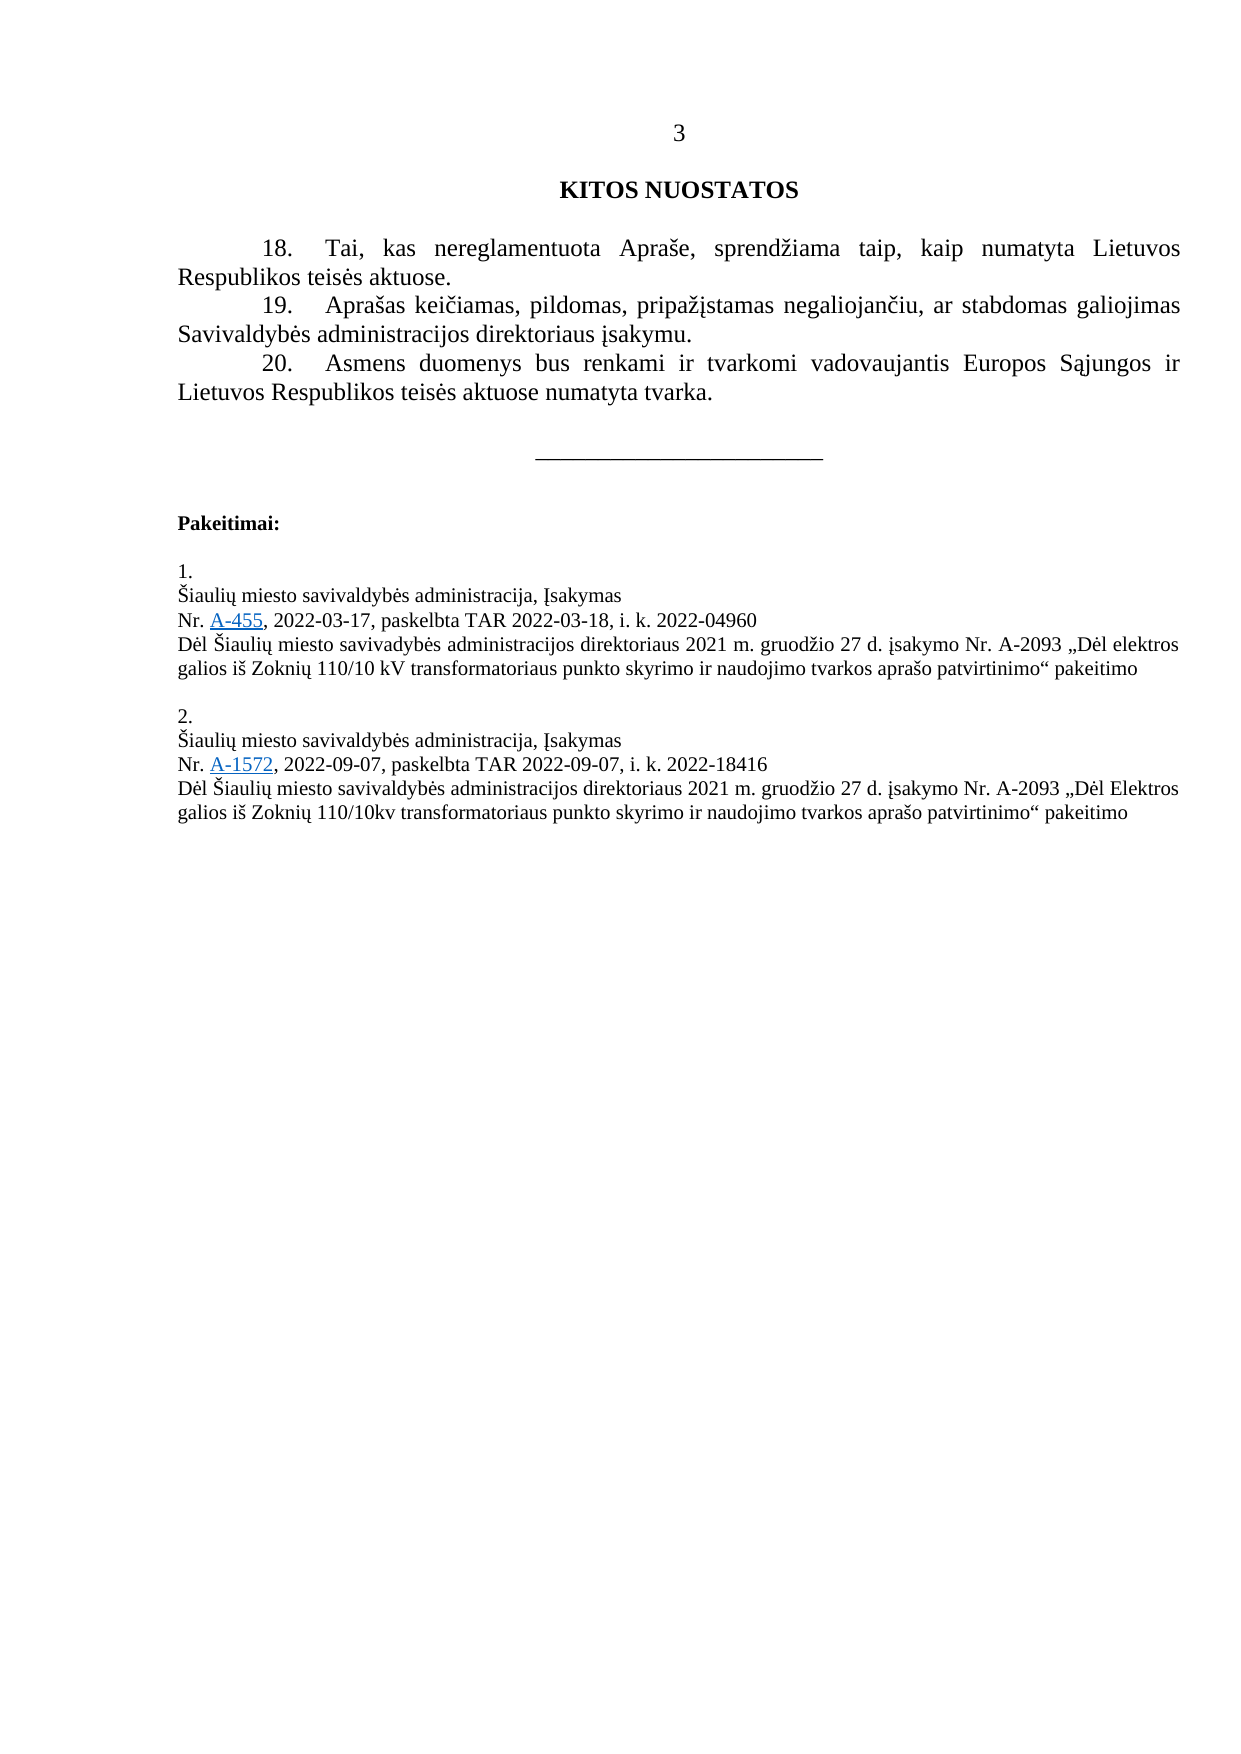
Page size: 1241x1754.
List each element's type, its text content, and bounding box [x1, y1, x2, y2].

text 19. Aprašas keičiamas, pildomas, pripažįstamas negaliojančiu, ar stabdomas galiojimas Savivaldybės administracijos direktoriaus įsakymu. [177, 291, 1181, 348]
text Nr. A-455, 2022-03-17, paskelbta TAR 2022-03-18, i. k. 2022-04960 [177, 607, 1181, 632]
text Šiaulių miesto savivaldybės administracija, Įsakymas [177, 728, 1181, 752]
text Pakeitimai: [177, 511, 1181, 535]
text 18. Tai, kas nereglamentuota Apraše, sprendžiama taip, kaip numatyta Lietuvos Respublikos teisės aktuose. [177, 233, 1181, 291]
text _______________________ [177, 434, 1181, 463]
text Šiaulių miesto savivaldybės administracija, Įsakymas [177, 583, 1181, 607]
text Dėl Šiaulių miesto savivadybės administracijos direktoriaus 2021 m. gruodžio 27 d. įsakymo Nr. A-2093 „Dėl elektros galios iš Zoknių 110/10 kV transformatoriaus punkto skyrimo ir naudojimo tvarkos aprašo patvirtinimo“ pakeitimo [177, 632, 1181, 680]
text Nr. A-1572, 2022-09-07, paskelbta TAR 2022-09-07, i. k. 2022-18416 [177, 752, 1181, 776]
text Dėl Šiaulių miesto savivaldybės administracijos direktoriaus 2021 m. gruodžio 27 d. įsakymo Nr. A-2093 „Dėl Elektros galios iš Zoknių 110/10kv transformatoriaus punkto skyrimo ir naudojimo tvarkos aprašo patvirtinimo“ pakeitimo [177, 776, 1181, 824]
text 1. [177, 559, 1181, 583]
text 20. Asmens duomenys bus renkami ir tvarkomi vadovaujantis Europos Sąjungos ir Lietuvos Respublikos teisės aktuose numatyta tvarka. [177, 348, 1181, 406]
text KITOS NUOSTATOS [177, 176, 1181, 204]
text 2. [177, 704, 1181, 728]
